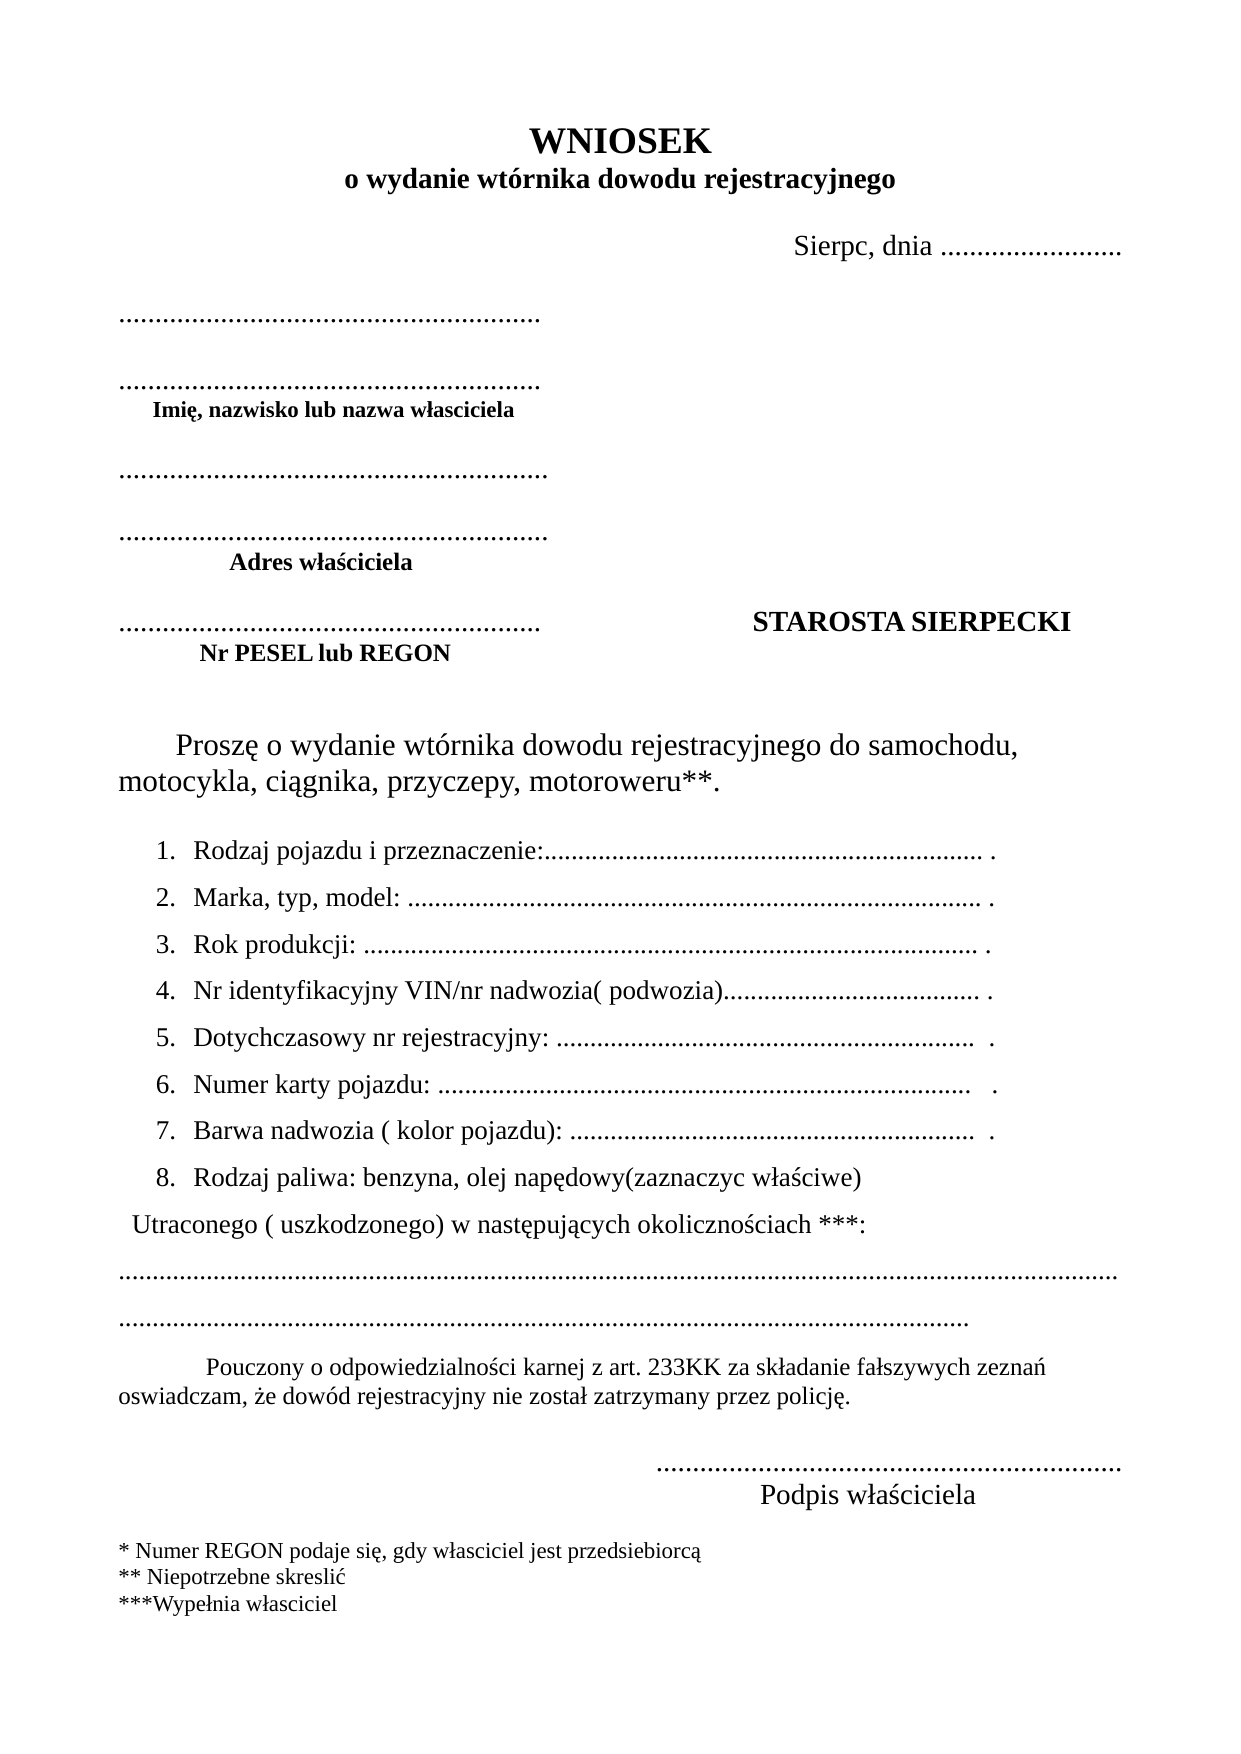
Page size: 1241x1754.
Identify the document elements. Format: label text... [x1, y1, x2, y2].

text ** Niepotrzebne skreslić [118, 1563, 1122, 1590]
text Podpis właściciela [118, 1477, 1122, 1511]
list Numer karty pojazdu: ............................................................................... . [156, 1068, 1122, 1099]
list Rok produkcji: ........................................................................................... . [156, 928, 1122, 959]
list Barwa nadwozia ( kolor pojazdu): ............................................................ . [156, 1114, 1122, 1146]
text .......................................................... [118, 362, 1122, 396]
text Proszę o wydanie wtórnika dowodu rejestracyjnego do samochodu, motocykla, ciągnika, przyczepy, motoroweru**. [118, 724, 1122, 798]
text Adres właściciela [118, 547, 1122, 576]
text WNIOSEK [118, 118, 1122, 161]
text ........................................................... [118, 451, 1122, 485]
list Nr identyfikacyjny VIN/nr nadwozia( podwozia)...................................... . [156, 974, 1122, 1006]
text Nr PESEL lub REGON [118, 638, 1122, 667]
list Marka, typ, model: ..................................................................................... . [156, 881, 1122, 912]
text o wydanie wtórnika dowodu rejestracyjnego [118, 161, 1122, 195]
text Utraconego ( uszkodzonego) w następujących okolicznościach ***: [118, 1208, 1122, 1239]
text Pouczony o odpowiedzialności karnej z art. 233KK za składanie fałszywych zeznań oswiadczam, że dowód rejestracyjny nie został zatrzymany przez policję. [118, 1348, 1122, 1410]
text .......................................................... STAROSTA SIERPECKI [118, 604, 1122, 638]
list Rodzaj pojazdu i przeznaczenie:................................................................. . [156, 834, 1122, 866]
text .......................................................... [118, 295, 1122, 329]
text Imię, nazwisko lub nazwa własciciela [118, 396, 1122, 422]
text Sierpc, dnia ......................... [118, 228, 1122, 262]
text .................................................................................................................................................................................................................................................................................. [118, 1254, 1122, 1332]
list Dotychczasowy nr rejestracyjny: .............................................................. . [156, 1021, 1122, 1052]
list Rodzaj paliwa: benzyna, olej napędowy(zaznaczyc właściwe) [156, 1161, 1122, 1192]
text ................................................................ [118, 1444, 1122, 1477]
text * Numer REGON podaje się, gdy własciciel jest przedsiebiorcą [118, 1537, 1122, 1563]
text ........................................................... [118, 513, 1122, 547]
text ***Wypełnia własciciel [118, 1590, 1122, 1616]
